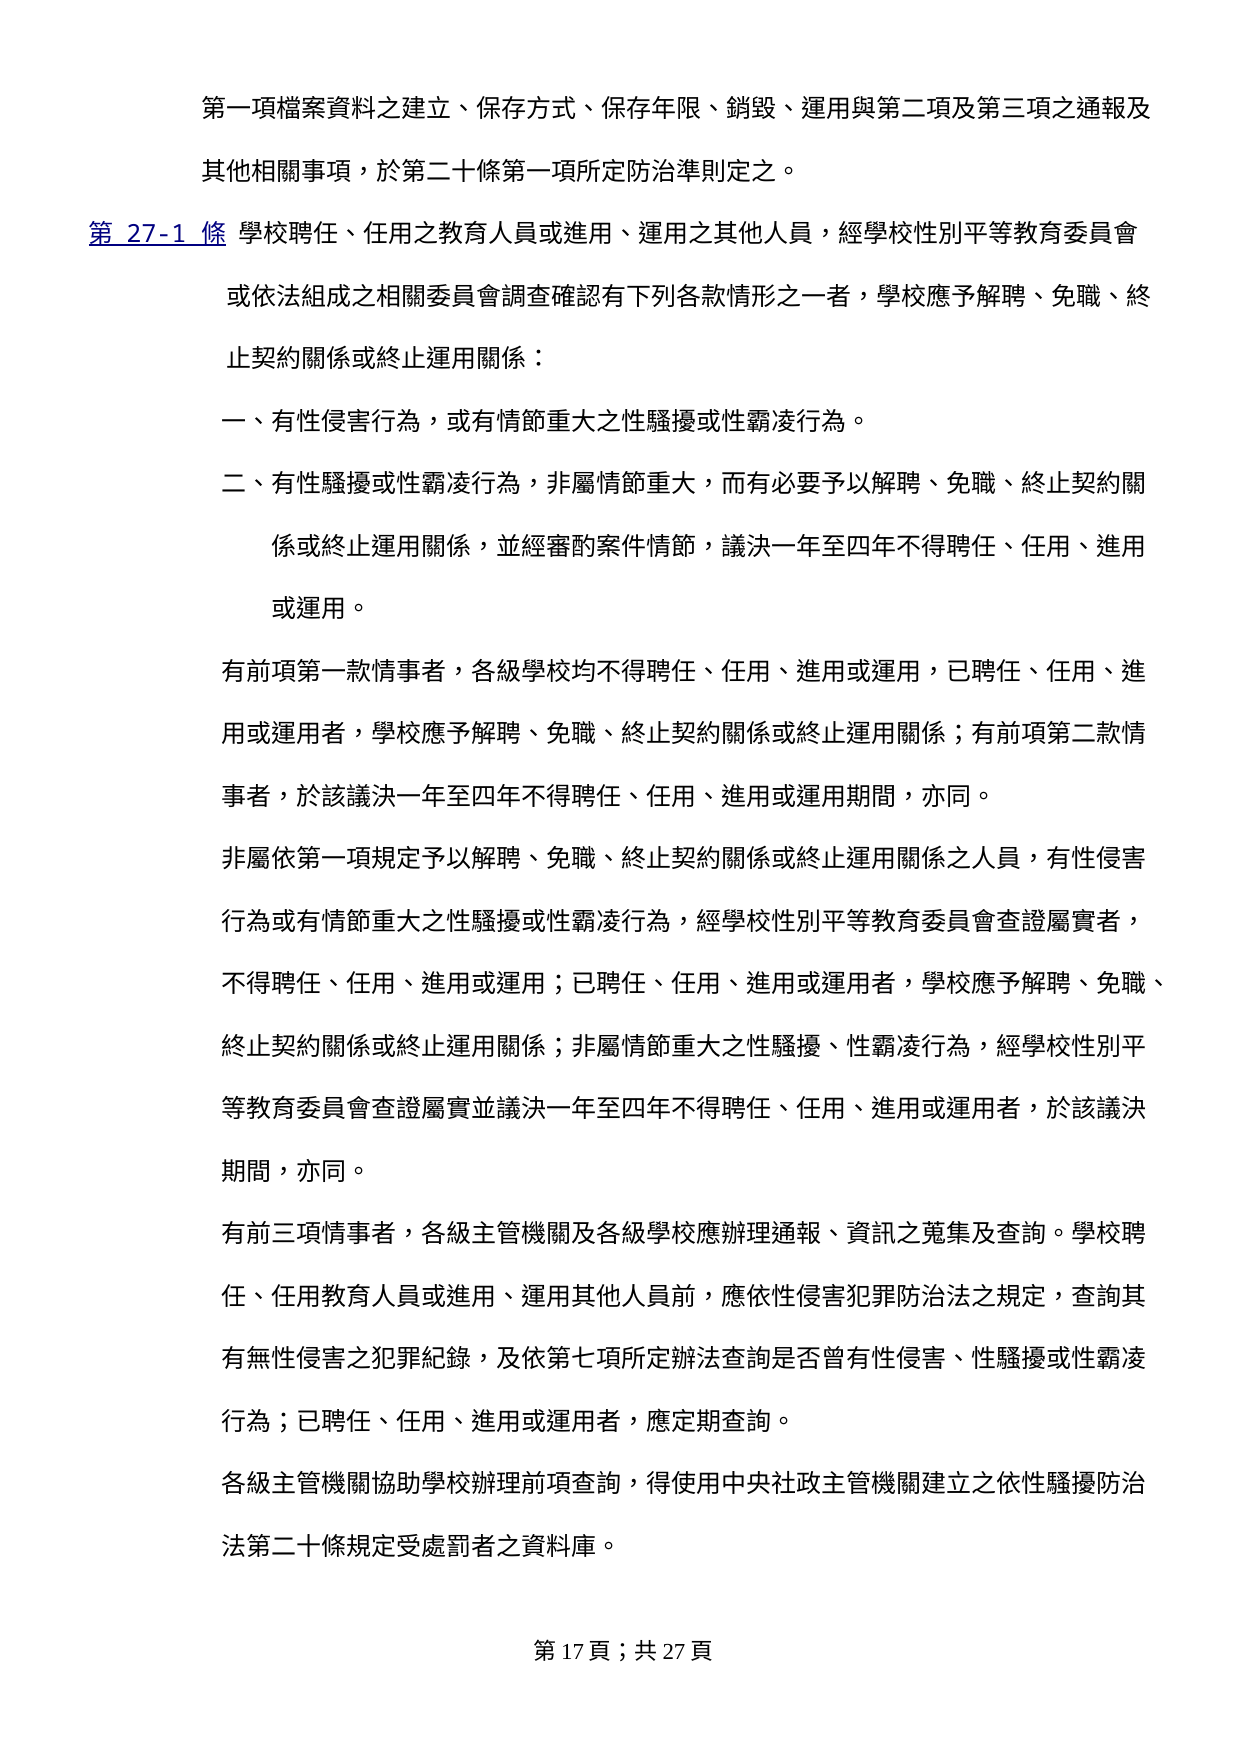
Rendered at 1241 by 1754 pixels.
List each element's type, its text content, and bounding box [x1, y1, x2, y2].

text 第一項檔案資料之建立、保存方式、保存年限、銷毀、運用與第二項及第三項之通報及其他相關事項，於第二十條第一項所定防治準則定之。 [201, 65, 1152, 190]
text 一、有性侵害行為，或有情節重大之性騷擾或性霸凌行為。 [221, 377, 1152, 440]
text 有前項第一款情事者，各級學校均不得聘任、任用、進用或運用，已聘任、任用、進用或運用者，學校應予解聘、免職、終止契約關係或終止運用關係；有前項第二款情事者，於該議決一年至四年不得聘任、任用、進用或運用期間，亦同。 [221, 627, 1152, 815]
text 二、有性騷擾或性霸凌行為，非屬情節重大，而有必要予以解聘、免職、終止契約關係或終止運用關係，並經審酌案件情節，議決一年至四年不得聘任、任用、進用或運用。 [221, 440, 1152, 627]
text 有前三項情事者，各級主管機關及各級學校應辦理通報、資訊之蒐集及查詢。學校聘任、任用教育人員或進用、運用其他人員前，應依性侵害犯罪防治法之規定，查詢其有無性侵害之犯罪紀錄，及依第七項所定辦法查詢是否曾有性侵害、性騷擾或性霸凌行為；已聘任、任用、進用或運用者，應定期查詢。 [221, 1190, 1152, 1440]
text 第 27-1 條 學校聘任、任用之教育人員或進用、運用之其他人員，經學校性別平等教育委員會或依法組成之相關委員會調查確認有下列各款情形之一者，學校應予解聘、免職、終止契約關係或終止運用關係： [89, 190, 1152, 377]
text 非屬依第一項規定予以解聘、免職、終止契約關係或終止運用關係之人員，有性侵害行為或有情節重大之性騷擾或性霸凌行為，經學校性別平等教育委員會查證屬實者，不得聘任、任用、進用或運用；已聘任、任用、進用或運用者，學校應予解聘、免職、終止契約關係或終止運用關係；非屬情節重大之性騷擾、性霸凌行為，經學校性別平等教育委員會查證屬實並議決一年至四年不得聘任、任用、進用或運用者，於該議決期間，亦同。 [221, 815, 1152, 1190]
text 各級主管機關協助學校辦理前項查詢，得使用中央社政主管機關建立之依性騷擾防治法第二十條規定受處罰者之資料庫。 [221, 1440, 1152, 1565]
